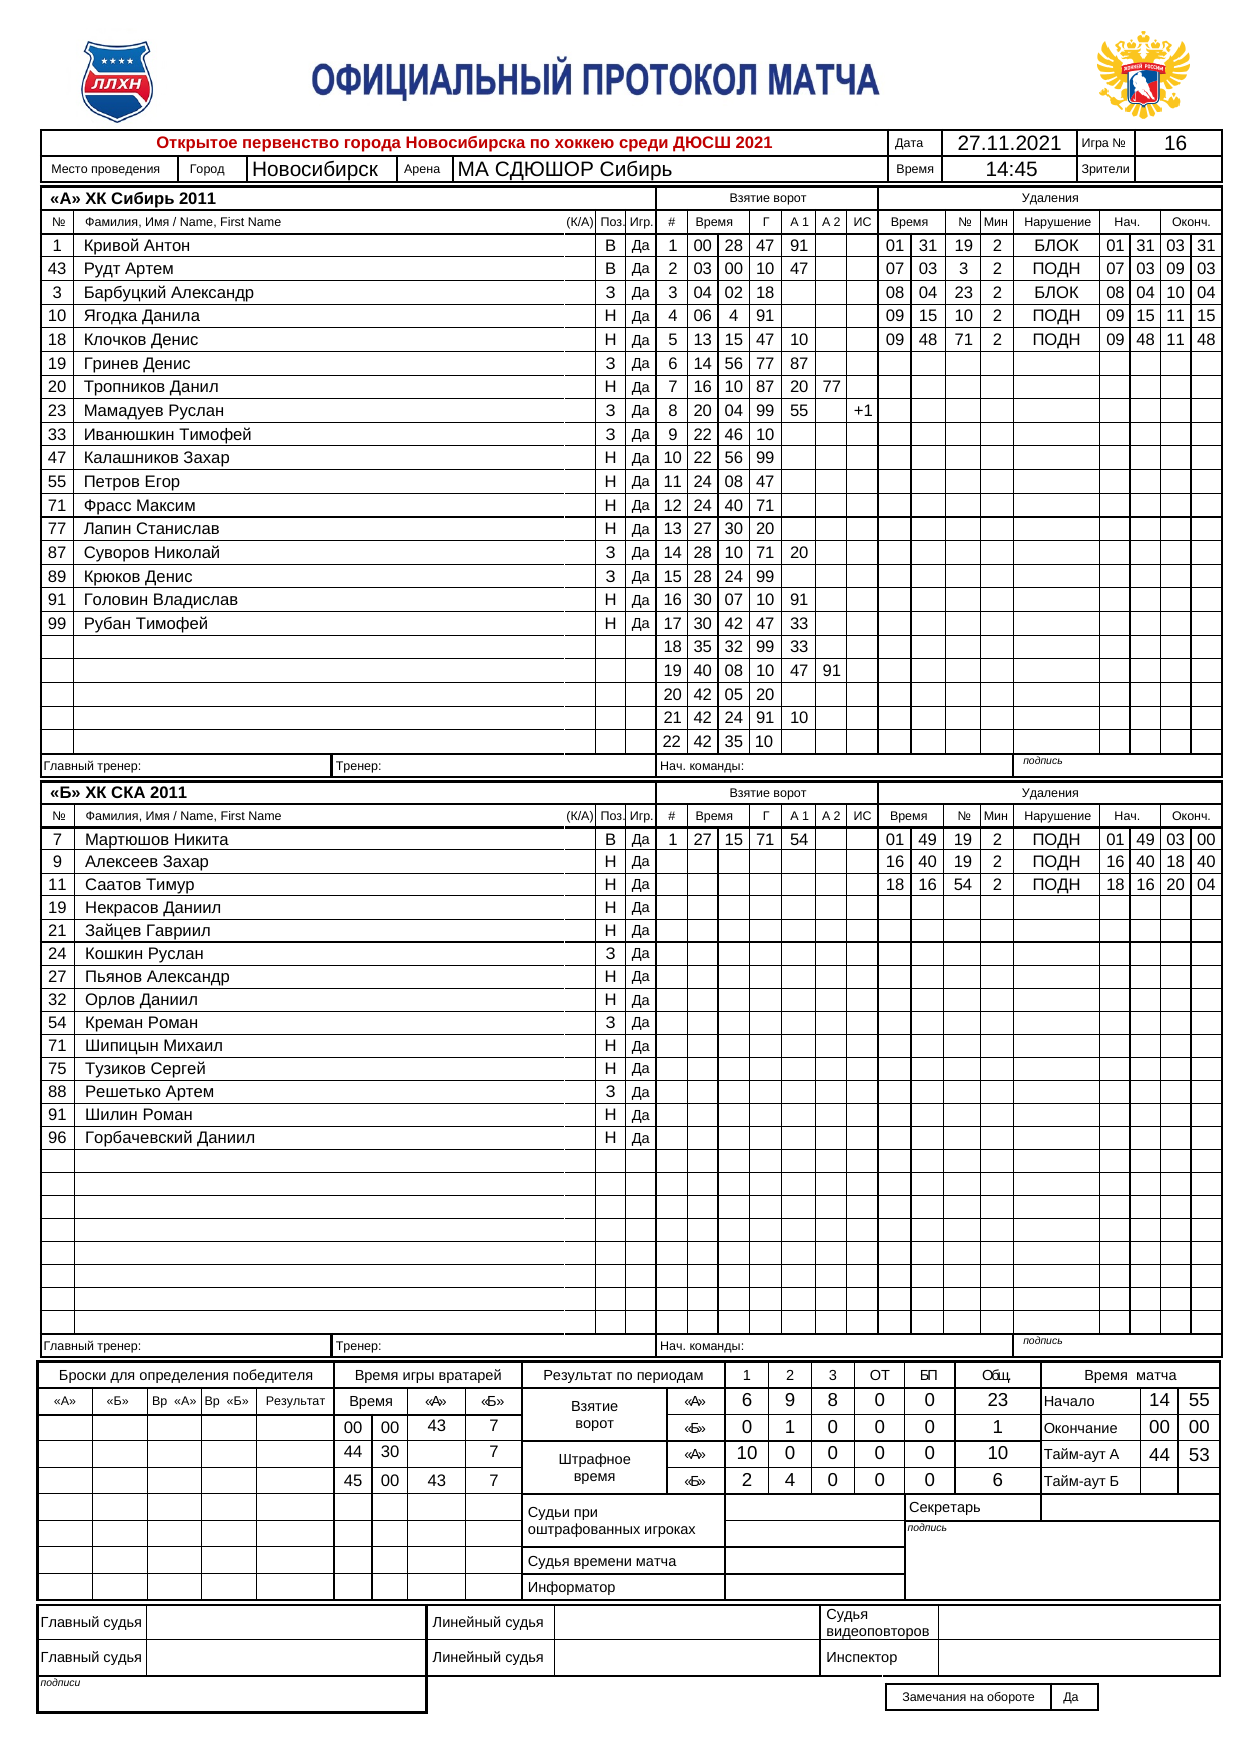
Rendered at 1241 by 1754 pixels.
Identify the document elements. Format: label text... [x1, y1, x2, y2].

table_cell [1192, 376, 1221, 398]
table_cell [657, 1265, 687, 1287]
table_cell [688, 1104, 717, 1126]
table_cell Да [626, 1104, 655, 1126]
table_cell [719, 1265, 749, 1287]
table_cell [981, 1219, 1013, 1241]
table_cell [981, 1058, 1013, 1079]
table_cell 19 [657, 659, 687, 682]
table_cell 55 [1179, 1389, 1219, 1413]
table_cell [816, 1219, 846, 1241]
table_cell Гринев Денис [74, 352, 564, 374]
table_cell [981, 1081, 1013, 1103]
table_cell [847, 376, 877, 398]
table_cell [408, 1441, 465, 1467]
table_cell В [596, 257, 625, 280]
table_cell 10 [719, 541, 749, 564]
table_cell [944, 920, 980, 941]
table_cell [946, 376, 980, 398]
table_cell Фрасс Максим [74, 494, 564, 516]
table_cell [879, 376, 910, 398]
table_cell [148, 1521, 201, 1546]
table_cell Головин Владислав [74, 588, 564, 611]
table_cell 15 [657, 565, 687, 587]
table_cell [912, 446, 945, 469]
table_cell Барбуцкий Александр [74, 281, 564, 303]
table_cell [657, 1035, 687, 1057]
table_cell [565, 1035, 595, 1057]
table_cell 09 [879, 328, 910, 351]
table_cell 53 [1179, 1441, 1219, 1467]
table_cell [981, 470, 1013, 493]
table_cell [719, 1104, 749, 1126]
table_cell [565, 1242, 595, 1264]
table_cell [1131, 1219, 1160, 1241]
table_cell [1161, 1081, 1190, 1103]
table_cell [847, 1104, 877, 1126]
table_cell [981, 683, 1013, 706]
table_cell 0 [855, 1415, 904, 1440]
table_cell [1131, 612, 1160, 634]
table_cell Время [688, 211, 749, 233]
table_cell Да [626, 896, 655, 918]
table_cell 30 [719, 518, 749, 540]
table_cell [879, 1242, 910, 1264]
table_cell [202, 1494, 256, 1520]
table_cell Место проведения [42, 157, 177, 181]
table_cell ИС [847, 805, 877, 826]
table_cell 22 [688, 423, 717, 445]
table_cell Г [750, 805, 781, 826]
table_cell [1131, 541, 1160, 564]
table_cell [688, 1196, 717, 1218]
table_cell 2 [981, 328, 1013, 351]
table_cell [565, 659, 595, 682]
table_cell [565, 730, 595, 753]
table_cell 27 [688, 829, 717, 849]
table_cell [565, 874, 595, 895]
table_cell [912, 1219, 943, 1241]
table_cell [719, 896, 749, 918]
table_cell Линейный судья [428, 1640, 554, 1675]
table_cell Город [179, 157, 246, 181]
table_cell [847, 470, 877, 493]
table_cell [408, 1521, 465, 1546]
table_cell [1192, 588, 1221, 611]
table_cell [782, 850, 815, 872]
table_cell 2 [981, 829, 1013, 849]
table_cell 09 [1100, 305, 1129, 327]
table_cell [816, 1104, 846, 1126]
table_cell [1014, 565, 1099, 587]
table_header 2 [769, 1363, 811, 1387]
table_cell [782, 1196, 815, 1218]
table_cell [565, 896, 595, 918]
table_cell 8 [657, 399, 687, 422]
table_cell [1161, 1311, 1190, 1333]
table_cell Пьянов Александр [75, 966, 564, 987]
table_cell Решетько Артем [75, 1081, 564, 1103]
table_cell Нарушение [1014, 211, 1099, 233]
table_cell 3 [946, 257, 980, 280]
table_cell 18 [657, 636, 687, 658]
table_cell Н [596, 850, 625, 872]
table_cell [565, 1265, 595, 1287]
table_cell [565, 966, 595, 987]
table_cell 42 [688, 730, 717, 753]
table_cell Да [626, 1012, 655, 1033]
table_cell 2 [726, 1468, 768, 1493]
table_cell [816, 920, 846, 941]
table_cell [847, 1196, 877, 1218]
table_cell 46 [719, 423, 749, 445]
table_cell [688, 943, 717, 964]
table_cell [1014, 943, 1099, 964]
table_cell [912, 588, 945, 611]
table_cell [1042, 1495, 1219, 1520]
table_cell [93, 1494, 147, 1520]
table_cell 28 [719, 235, 749, 256]
table_cell Мин [981, 805, 1013, 826]
table_cell [1192, 1058, 1221, 1079]
table_cell 14 [657, 541, 687, 564]
table_cell [719, 920, 749, 941]
table_cell [39, 1494, 92, 1520]
table_cell [565, 612, 595, 634]
table_cell [688, 989, 717, 1011]
table_cell 0 [855, 1468, 904, 1493]
table_cell 47 [42, 446, 73, 469]
table_cell [1100, 1081, 1129, 1103]
table_cell [657, 850, 687, 872]
table_cell 10 [719, 376, 749, 398]
table_cell [565, 328, 595, 351]
table_cell Окончание [1042, 1415, 1140, 1440]
table_cell [782, 943, 815, 964]
table_cell [782, 1058, 815, 1079]
table_cell 24 [688, 494, 717, 516]
table_cell [1100, 1127, 1129, 1149]
table_cell [1192, 1035, 1221, 1057]
table_cell (К/А) [565, 805, 595, 826]
table_cell [626, 1288, 655, 1310]
table_cell Кривой Антон [74, 235, 564, 256]
table_cell [657, 966, 687, 987]
table_cell [981, 612, 1013, 634]
table_cell Да [626, 920, 655, 941]
table_cell 71 [42, 494, 73, 516]
table_cell [847, 1035, 877, 1057]
table_cell Вр «А» [148, 1389, 201, 1413]
table_cell Н [596, 305, 625, 327]
table_cell Да [626, 1035, 655, 1057]
table_cell 04 [1131, 281, 1160, 303]
table_cell [981, 707, 1013, 729]
table_cell [816, 328, 846, 351]
table_cell [565, 636, 595, 658]
table_cell [1161, 1242, 1190, 1264]
table_cell [726, 1521, 904, 1546]
table_cell Да [626, 874, 655, 895]
table_cell [1161, 423, 1190, 445]
table_cell [912, 683, 945, 706]
table_cell Арена [398, 157, 452, 181]
table_cell [596, 1173, 625, 1195]
table_cell [847, 1219, 877, 1241]
table_cell [847, 494, 877, 516]
table_cell Главный тренер: [42, 755, 330, 776]
table_cell [981, 659, 1013, 682]
table_cell Клочков Денис [74, 328, 564, 351]
table_cell [1100, 494, 1129, 516]
table_cell [782, 423, 815, 445]
table_cell [1131, 1265, 1160, 1287]
table_cell [657, 1127, 687, 1149]
table_cell «А» [408, 1389, 465, 1413]
table_cell [1014, 352, 1099, 374]
table_cell подпись [906, 1522, 1219, 1599]
table_cell Линейный судья [428, 1606, 554, 1639]
table_header БП [905, 1363, 954, 1387]
table_cell А 2 [816, 211, 846, 233]
table_cell [428, 1677, 882, 1711]
table_cell [42, 1150, 74, 1172]
table_cell Да [626, 257, 655, 280]
table_cell [816, 966, 846, 987]
table_cell Да [626, 376, 655, 398]
table_cell [946, 707, 980, 729]
table_cell [816, 541, 846, 564]
table_cell [1161, 376, 1190, 398]
table_cell [1100, 636, 1129, 658]
table_cell [981, 1242, 1013, 1264]
table_cell [944, 1196, 980, 1218]
table_cell Иванюшкин Тимофей [74, 423, 564, 445]
table_cell 71 [750, 541, 781, 564]
table_cell 31 [1131, 235, 1160, 256]
table_cell [688, 920, 717, 941]
table_cell Да [626, 588, 655, 611]
table_cell Судья времени матча [523, 1548, 724, 1573]
table_cell [74, 683, 564, 706]
table_cell [1014, 399, 1099, 422]
table_cell [1131, 707, 1160, 729]
table_cell [1100, 518, 1129, 540]
table_cell 5 [657, 328, 687, 351]
table_cell [657, 1150, 687, 1172]
table_cell Начало [1042, 1389, 1140, 1413]
table_cell 16 [879, 850, 910, 872]
table_cell [782, 1219, 815, 1241]
table_cell [688, 966, 717, 987]
table_cell [565, 235, 595, 256]
table_cell Орлов Даниил [75, 989, 564, 1011]
table_cell 00 [1179, 1415, 1219, 1440]
table_cell 03 [1161, 829, 1190, 849]
table_cell [1100, 989, 1129, 1011]
table_cell [1100, 1265, 1129, 1287]
table_cell [1131, 1104, 1160, 1126]
table_cell [847, 1311, 877, 1333]
table_cell [1192, 966, 1221, 987]
table_cell 10 [782, 328, 815, 351]
table_cell 49 [912, 829, 943, 849]
table_cell 1 [769, 1415, 811, 1440]
table_cell Н [596, 612, 625, 634]
table_cell МА СДЮШОР Сибирь [454, 157, 887, 181]
table_cell 10 [750, 659, 781, 682]
table_cell [1131, 896, 1160, 918]
table_cell [912, 518, 945, 540]
table_cell [981, 1173, 1013, 1195]
table_cell [1161, 1219, 1190, 1241]
table_cell [373, 1547, 407, 1573]
table_cell 20 [782, 376, 815, 398]
table_cell [1100, 1150, 1129, 1172]
table_cell [75, 1150, 564, 1172]
table_cell 04 [912, 281, 945, 303]
table_cell 54 [782, 829, 815, 849]
table_cell З [596, 399, 625, 422]
table_cell [750, 1196, 781, 1218]
table_cell [1014, 470, 1099, 493]
table_cell 24 [719, 565, 749, 587]
table_cell [202, 1521, 256, 1546]
table_cell [1014, 1127, 1099, 1149]
table_cell [981, 1104, 1013, 1126]
table_cell [1192, 470, 1221, 493]
table_cell [1100, 588, 1129, 611]
table_cell [1192, 1288, 1221, 1310]
table_cell [847, 1081, 877, 1103]
table_cell Н [596, 1058, 625, 1079]
table_cell [626, 1173, 655, 1195]
table_cell [946, 399, 980, 422]
table_cell 0 [812, 1415, 854, 1440]
table_cell Нач. [1100, 805, 1160, 826]
table_cell [782, 989, 815, 1011]
table_cell [879, 1104, 910, 1126]
table_cell Тузиков Сергей [75, 1058, 564, 1079]
table_cell [565, 494, 595, 516]
table_cell [466, 1521, 521, 1546]
table_cell [657, 1081, 687, 1103]
table_cell 13 [688, 328, 717, 351]
table_cell [1161, 920, 1190, 941]
table_cell 2 [981, 850, 1013, 872]
table_cell [148, 1547, 201, 1573]
table_cell 43 [408, 1468, 465, 1493]
table_cell [1192, 1242, 1221, 1264]
table_cell 0 [812, 1468, 854, 1493]
table_cell Да [626, 612, 655, 634]
table_cell [750, 1265, 781, 1287]
table_cell [782, 1173, 815, 1195]
table_cell 15 [719, 829, 749, 849]
table_cell [847, 943, 877, 964]
table_cell [688, 1288, 717, 1310]
table_cell [782, 518, 815, 540]
table_cell 20 [688, 399, 717, 422]
table_cell [782, 1150, 815, 1172]
table_cell [335, 1574, 371, 1599]
table_cell [847, 612, 877, 634]
table_cell [1161, 636, 1190, 658]
table_cell [202, 1547, 256, 1573]
table_cell 33 [782, 612, 815, 634]
table_cell [1100, 1288, 1129, 1310]
table_cell [719, 1081, 749, 1103]
table_cell [1192, 446, 1221, 469]
table_cell [719, 1219, 749, 1241]
table_cell 28 [688, 565, 717, 587]
table_cell [1100, 446, 1129, 469]
table_cell [847, 1173, 877, 1195]
table_cell [879, 659, 910, 682]
table_cell [847, 257, 877, 280]
table_cell [879, 896, 910, 918]
table_cell [1131, 1058, 1160, 1079]
table_cell [981, 1127, 1013, 1149]
table_cell Да [626, 352, 655, 374]
table_cell [1192, 1196, 1221, 1218]
table_cell Главный судья [39, 1606, 146, 1639]
table_cell [202, 1416, 256, 1440]
table_cell 3 [657, 281, 687, 303]
table_cell [816, 1150, 846, 1172]
table_cell [1192, 1219, 1221, 1241]
table_cell [1192, 1104, 1221, 1126]
table_cell [912, 943, 943, 964]
table_cell 00 [688, 235, 717, 256]
table_cell [981, 966, 1013, 987]
table_cell 10 [946, 305, 980, 327]
table_cell 0 [905, 1415, 954, 1440]
table_cell [944, 1242, 980, 1264]
table_cell [1131, 989, 1160, 1011]
table_cell [1014, 1012, 1099, 1033]
table_cell [626, 707, 655, 729]
table_cell [257, 1574, 333, 1599]
table_cell 03 [1192, 257, 1221, 280]
table_cell Игр. [626, 211, 655, 233]
table_cell [565, 1288, 595, 1310]
table_cell [912, 376, 945, 398]
table_cell [816, 1288, 846, 1310]
table_cell [74, 707, 564, 729]
table_cell [782, 281, 815, 303]
table_cell [816, 305, 846, 327]
table_cell [782, 470, 815, 493]
table_cell [565, 850, 595, 872]
table_cell [816, 1311, 846, 1333]
table_cell [719, 850, 749, 872]
table_cell 30 [373, 1441, 407, 1467]
table_cell 91 [782, 235, 815, 256]
table_cell [750, 1150, 781, 1172]
table_cell [946, 494, 980, 516]
table_cell 0 [812, 1442, 854, 1467]
table_cell [565, 376, 595, 398]
table_cell [816, 683, 846, 706]
table_cell 99 [750, 446, 781, 469]
table_cell [408, 1547, 465, 1573]
table_cell 40 [1192, 850, 1221, 872]
table_cell [1100, 470, 1129, 493]
table_cell 9 [657, 423, 687, 445]
table_cell 45 [335, 1468, 371, 1493]
table_cell [555, 1640, 819, 1675]
table_cell [719, 1058, 749, 1079]
table_cell [148, 1441, 201, 1467]
table_cell [939, 1640, 1219, 1675]
table_cell [981, 588, 1013, 611]
table_cell 10 [750, 730, 781, 753]
table_cell 47 [750, 235, 781, 256]
table_cell [912, 1196, 943, 1218]
table_cell 47 [782, 659, 815, 682]
table_cell [1131, 399, 1160, 422]
table_cell [688, 1035, 717, 1057]
table_cell [626, 1311, 655, 1333]
table_cell [981, 565, 1013, 587]
table_cell [1161, 730, 1190, 753]
table_cell [946, 541, 980, 564]
table_cell [42, 636, 73, 658]
table_cell 00 [373, 1416, 407, 1440]
table_cell [879, 966, 910, 987]
table_cell [750, 943, 781, 964]
table_cell 10 [782, 707, 815, 729]
table_cell [946, 730, 980, 753]
table_cell [847, 446, 877, 469]
table_cell 00 [1141, 1415, 1177, 1440]
table_cell Информатор [523, 1575, 724, 1599]
table_cell [657, 1058, 687, 1079]
table_cell [75, 1196, 564, 1218]
table_cell [912, 1242, 943, 1264]
table_cell 91 [750, 707, 781, 729]
table_cell 42 [719, 612, 749, 634]
table_cell [1161, 494, 1190, 516]
table_cell [1131, 1196, 1160, 1218]
table_cell [688, 874, 717, 895]
table_cell Н [596, 966, 625, 987]
table_cell [1014, 423, 1099, 445]
table_cell 27 [688, 518, 717, 540]
table_cell Секретарь [906, 1495, 1040, 1520]
table_cell [1100, 1196, 1129, 1218]
table_cell 03 [1131, 257, 1160, 280]
table_cell [912, 730, 945, 753]
table_cell Да [626, 966, 655, 987]
table_cell [816, 1081, 846, 1103]
table_cell [1131, 636, 1160, 658]
table_cell [719, 1150, 749, 1172]
table_cell [75, 1265, 564, 1287]
table_cell [75, 1219, 564, 1241]
table_cell [944, 1311, 980, 1333]
table_cell 96 [42, 1127, 74, 1149]
table_cell [75, 1311, 564, 1333]
table_cell [879, 1311, 910, 1333]
table_cell Взятие ворот [523, 1389, 666, 1440]
table_cell [1161, 1035, 1190, 1057]
table_cell подписи [39, 1677, 425, 1711]
table_cell [565, 588, 595, 611]
table_cell [1131, 352, 1160, 374]
table_cell [1161, 565, 1190, 587]
table_cell 02 [719, 281, 749, 303]
table_cell [688, 896, 717, 918]
table_cell [1131, 920, 1160, 941]
table_cell [39, 1547, 92, 1573]
table_cell [944, 896, 980, 918]
table_cell [1131, 1288, 1160, 1310]
table_cell [202, 1468, 256, 1493]
table_cell [565, 281, 595, 303]
table_cell [1014, 494, 1099, 516]
table_cell [202, 1441, 256, 1467]
table_cell Время [879, 211, 945, 233]
table_cell 89 [42, 565, 73, 587]
table_cell [1161, 1012, 1190, 1033]
table_cell [879, 1058, 910, 1079]
table_cell [657, 1311, 687, 1333]
table_cell [981, 943, 1013, 964]
table_cell Нарушение [1014, 805, 1099, 826]
table_cell [42, 730, 73, 753]
table_cell [879, 518, 910, 540]
table_cell 4 [719, 305, 749, 327]
table_cell 19 [42, 352, 73, 374]
table_cell [847, 874, 877, 895]
table_cell [1014, 896, 1099, 918]
table_cell Да [626, 829, 655, 849]
table_cell [847, 1265, 877, 1287]
table_header Время матча [1042, 1363, 1219, 1387]
table_cell [946, 588, 980, 611]
table_cell [596, 636, 625, 658]
table_cell 24 [42, 943, 74, 964]
table_cell Да [626, 399, 655, 422]
table_cell (К/А) [565, 211, 595, 233]
table_cell [565, 1012, 595, 1033]
table_cell [1100, 423, 1129, 445]
table_cell [726, 1495, 904, 1520]
table_cell 18 [1100, 874, 1129, 895]
table_cell Да [626, 1058, 655, 1079]
table_cell [1161, 1104, 1190, 1126]
table_cell [565, 1150, 595, 1172]
table_cell [912, 1012, 943, 1033]
table_cell «А» [39, 1389, 92, 1413]
table_cell [1192, 423, 1221, 445]
table_cell 19 [944, 850, 980, 872]
table_cell 22 [688, 446, 717, 469]
table_cell 21 [42, 920, 74, 941]
table_cell [816, 565, 846, 587]
table_cell «Б» [668, 1468, 724, 1493]
table_header Замечания на обороте [887, 1685, 1050, 1709]
table_cell [1161, 989, 1190, 1011]
table_cell [782, 1104, 815, 1126]
table_cell 30 [688, 612, 717, 634]
table_cell [847, 1127, 877, 1149]
table_cell [39, 1416, 92, 1440]
table_cell 56 [719, 446, 749, 469]
table_cell [1014, 1081, 1099, 1103]
table_cell [944, 1127, 980, 1149]
table_cell «А» [668, 1389, 724, 1413]
table_cell Оконч. [1161, 805, 1221, 826]
table_cell [1100, 1219, 1129, 1241]
table_cell [981, 896, 1013, 918]
table_cell Шилин Роман [75, 1104, 564, 1126]
table_cell 01 [1100, 235, 1129, 256]
table_cell [750, 1127, 781, 1149]
table_cell [42, 707, 73, 729]
table_cell [912, 659, 945, 682]
table_cell [847, 683, 877, 706]
table_cell [912, 1265, 943, 1287]
table_cell [879, 707, 910, 729]
table_cell [1100, 376, 1129, 398]
table_cell [257, 1441, 333, 1467]
table_cell 15 [1131, 305, 1160, 327]
table_cell [847, 281, 877, 303]
table_cell [1014, 966, 1099, 987]
table_cell [719, 1127, 749, 1149]
table_cell [981, 1311, 1013, 1333]
table_cell А 1 [782, 805, 815, 826]
table_cell 16 [1100, 850, 1129, 872]
table_cell [816, 494, 846, 516]
table_header Игра № [1078, 131, 1134, 155]
table_cell [1192, 896, 1221, 918]
table_cell [1131, 659, 1160, 682]
table_cell [42, 1265, 74, 1287]
table_cell [1192, 989, 1221, 1011]
table_cell [939, 1606, 1219, 1639]
table_cell Да [626, 943, 655, 964]
table_cell [879, 1081, 910, 1103]
table_cell ПОДН [1014, 874, 1099, 895]
table_cell [1100, 730, 1129, 753]
table_cell [944, 943, 980, 964]
table_cell [1014, 1173, 1099, 1195]
table_cell [1192, 565, 1221, 587]
table_cell 91 [42, 588, 73, 611]
table_cell 40 [1131, 850, 1160, 872]
table_cell З [596, 943, 625, 964]
table_cell [408, 1494, 465, 1520]
table_cell [782, 896, 815, 918]
table_cell [688, 1265, 717, 1287]
table_cell Н [596, 1104, 625, 1126]
table_cell [688, 1081, 717, 1103]
table_cell Нач. команды: [657, 1335, 1012, 1356]
table_cell [1131, 588, 1160, 611]
table_cell [1192, 1012, 1221, 1033]
table_cell 91 [816, 659, 846, 682]
table_cell [373, 1494, 407, 1520]
table_cell 42 [688, 683, 717, 706]
table_cell [981, 989, 1013, 1011]
table_cell [750, 989, 781, 1011]
table_cell [1161, 1196, 1190, 1218]
table_cell [1131, 376, 1160, 398]
table_cell Да [626, 1081, 655, 1103]
table_cell 7 [42, 829, 74, 849]
table_cell [981, 541, 1013, 564]
table_cell [565, 1196, 595, 1218]
table_cell [1161, 966, 1190, 987]
table_cell [1161, 1288, 1190, 1310]
table_cell Да [626, 518, 655, 540]
table_cell 19 [42, 896, 74, 918]
table_cell 87 [42, 541, 73, 564]
table_cell [719, 1173, 749, 1195]
table_cell [373, 1521, 407, 1546]
table_cell [816, 588, 846, 611]
table_cell [879, 1012, 910, 1033]
table_cell [1192, 636, 1221, 658]
table_cell [565, 989, 595, 1011]
table_cell 55 [42, 470, 73, 493]
table_cell 14:45 [943, 157, 1076, 181]
table_cell [946, 446, 980, 469]
table_cell Н [596, 1035, 625, 1057]
table_cell [688, 850, 717, 872]
table_cell [879, 1196, 910, 1218]
table_cell Главный судья [39, 1640, 146, 1675]
table_cell [782, 874, 815, 895]
table_cell [782, 1012, 815, 1033]
table_cell [879, 494, 910, 516]
table_cell [335, 1521, 371, 1546]
table_cell 1 [956, 1415, 1040, 1440]
table_cell 09 [1100, 328, 1129, 351]
table_cell 2 [981, 281, 1013, 303]
table_cell [148, 1416, 201, 1440]
table_cell [816, 518, 846, 540]
table_cell «Б» [93, 1389, 147, 1413]
table_cell [1161, 659, 1190, 682]
table_cell Н [596, 328, 625, 351]
table_cell [750, 1081, 781, 1103]
table_cell ПОДН [1014, 829, 1099, 849]
table_cell [847, 1058, 877, 1079]
table_cell 32 [42, 989, 74, 1011]
table_cell [879, 1173, 910, 1195]
table_cell [1131, 1173, 1160, 1195]
table_cell [626, 730, 655, 753]
table_cell В [596, 235, 625, 256]
table_cell [1100, 943, 1129, 964]
table_cell [912, 636, 945, 658]
table_cell [1131, 730, 1160, 753]
table_cell [981, 1150, 1013, 1172]
table_cell [657, 1012, 687, 1033]
table_cell [565, 1127, 595, 1149]
table_cell [946, 423, 980, 445]
table_cell [466, 1494, 521, 1520]
table_cell [596, 1150, 625, 1172]
table_cell [1014, 588, 1099, 611]
table_cell [657, 1173, 687, 1195]
table_cell 03 [1161, 235, 1190, 256]
table_cell [1161, 541, 1190, 564]
table_cell Тайм-аут Б [1042, 1468, 1140, 1493]
table_cell Н [596, 518, 625, 540]
table_cell [981, 1196, 1013, 1218]
table_cell [912, 1081, 943, 1103]
table_cell [750, 1242, 781, 1264]
table_cell [1100, 920, 1129, 941]
table_cell [596, 730, 625, 753]
table_cell 00 [373, 1468, 407, 1493]
table_cell # [657, 211, 687, 233]
table_cell [42, 1242, 74, 1264]
table_cell Некрасов Даниил [75, 896, 564, 918]
table_cell Тренер: [333, 755, 655, 776]
table_cell 04 [1192, 874, 1221, 895]
table_cell [1131, 1035, 1160, 1057]
table_cell 06 [688, 305, 717, 327]
table_cell [1131, 1081, 1160, 1103]
table_cell [847, 1288, 877, 1310]
table_cell Время [889, 157, 941, 181]
table_cell [596, 1265, 625, 1287]
table_cell [1161, 1150, 1190, 1172]
table_cell [1014, 989, 1099, 1011]
table_cell [912, 1150, 943, 1172]
table_cell [257, 1468, 333, 1493]
table_cell Судьи при оштрафованных игроках [523, 1495, 724, 1546]
table_cell [1192, 1265, 1221, 1287]
table_cell 10 [750, 588, 781, 611]
table_cell Да [626, 850, 655, 872]
table_cell [1100, 1104, 1129, 1126]
table_cell [1192, 943, 1221, 964]
table_cell 71 [42, 1035, 74, 1057]
table_cell Горбачевский Даниил [75, 1127, 564, 1149]
table_cell [879, 683, 910, 706]
table_cell Алексеев Захар [75, 850, 564, 872]
table_cell [1161, 707, 1190, 729]
table_cell 40 [719, 494, 749, 516]
table_cell Ягодка Данила [74, 305, 564, 327]
table_cell ПОДН [1014, 257, 1099, 280]
table_cell 03 [912, 257, 945, 280]
table_cell Рудт Артем [74, 257, 564, 280]
table_cell [816, 943, 846, 964]
table_cell [847, 423, 877, 445]
table_cell Н [596, 989, 625, 1011]
picture [5, 28, 1197, 129]
table_cell [1179, 1468, 1219, 1493]
table_header Общ. [956, 1363, 1040, 1387]
table_cell 12 [657, 494, 687, 516]
table_cell [847, 850, 877, 872]
table_cell [1100, 541, 1129, 564]
table_cell 20 [782, 541, 815, 564]
table_cell [879, 1150, 910, 1172]
table_header 3 [812, 1363, 854, 1387]
table_header 16 [1136, 131, 1221, 155]
table_cell [1192, 920, 1221, 941]
table_cell [565, 565, 595, 587]
table_cell 55 [782, 399, 815, 422]
table_cell 07 [1100, 257, 1129, 280]
table_cell [39, 1468, 92, 1493]
table_cell [42, 683, 73, 706]
table_cell [750, 1035, 781, 1057]
table_cell 47 [750, 328, 781, 351]
table_cell [1161, 1265, 1190, 1287]
table_cell [847, 305, 877, 327]
table_cell [912, 1311, 943, 1333]
table_cell Да [626, 235, 655, 256]
table_cell Да [626, 565, 655, 587]
table_cell З [596, 1012, 625, 1033]
table_cell [1131, 470, 1160, 493]
table_cell [750, 1173, 781, 1195]
table_cell [42, 1219, 74, 1241]
table_cell [816, 257, 846, 280]
table_cell [688, 1242, 717, 1264]
table_cell 01 [879, 235, 910, 256]
table_cell 00 [719, 257, 749, 280]
table_cell [688, 1127, 717, 1149]
table_cell 03 [688, 257, 717, 280]
table_cell [1192, 659, 1221, 682]
table_cell [596, 1242, 625, 1264]
table_cell [93, 1441, 147, 1467]
table_cell [981, 730, 1013, 753]
table_cell [847, 352, 877, 374]
table_cell [912, 920, 943, 941]
table_cell 43 [42, 257, 73, 280]
table_cell 88 [42, 1081, 74, 1103]
table_cell [1192, 730, 1221, 753]
table_cell [750, 1311, 781, 1333]
table_cell [944, 966, 980, 987]
table_cell 23 [42, 399, 73, 422]
table_cell [847, 1150, 877, 1172]
table_cell [1131, 1311, 1160, 1333]
table_cell 09 [1161, 257, 1190, 280]
table_cell 54 [42, 1012, 74, 1033]
table_cell [1192, 494, 1221, 516]
table_cell [1161, 470, 1190, 493]
table_cell [565, 1173, 595, 1195]
table_cell [816, 850, 846, 872]
table_cell 71 [750, 829, 781, 849]
table_cell 19 [946, 235, 980, 256]
table_cell 3 [42, 281, 73, 303]
table_cell 2 [657, 257, 687, 280]
table_cell 91 [782, 588, 815, 611]
table_cell [657, 989, 687, 1011]
table_cell [816, 612, 846, 634]
table_cell [879, 541, 910, 564]
table_cell 0 [905, 1468, 954, 1493]
table_cell Главный тренер: [42, 1335, 330, 1356]
table_cell [816, 636, 846, 658]
table_cell [1192, 1311, 1221, 1333]
table_cell БЛОК [1014, 235, 1099, 256]
table_cell [626, 1150, 655, 1172]
table_cell 0 [905, 1442, 954, 1467]
table_cell [879, 1035, 910, 1057]
table_cell [879, 1219, 910, 1241]
table_cell [981, 1012, 1013, 1033]
table_cell Мин [981, 211, 1013, 233]
table_cell Да [626, 494, 655, 516]
table_cell 30 [688, 588, 717, 611]
table_cell [912, 989, 943, 1011]
table_cell [257, 1547, 333, 1573]
table_cell З [596, 541, 625, 564]
table_cell [944, 1012, 980, 1033]
table_cell 16 [688, 376, 717, 398]
table_cell 08 [719, 470, 749, 493]
table_cell 31 [912, 235, 945, 256]
table_cell № [42, 805, 74, 826]
table_cell 21 [657, 707, 687, 729]
table_cell [1131, 1150, 1160, 1172]
table_cell [912, 612, 945, 634]
table_cell [879, 588, 910, 611]
table_cell 35 [719, 730, 749, 753]
table_cell З [596, 565, 625, 587]
table_cell [847, 328, 877, 351]
table_cell Оконч. [1161, 211, 1221, 233]
table_cell [147, 1640, 425, 1675]
table_cell [1192, 541, 1221, 564]
table_cell [879, 920, 910, 941]
table_cell [688, 1150, 717, 1172]
table_cell [565, 1311, 595, 1333]
table_cell [847, 588, 877, 611]
table_header 1 [726, 1363, 768, 1387]
table_cell [147, 1606, 425, 1639]
table_cell 91 [42, 1104, 74, 1126]
table_cell [1100, 1173, 1129, 1195]
table_cell «Б » [466, 1389, 521, 1413]
table_cell [946, 659, 980, 682]
table_cell [39, 1574, 92, 1599]
table_cell [93, 1521, 147, 1546]
table_cell 18 [750, 281, 781, 303]
table_cell [719, 1012, 749, 1033]
table_cell [816, 1196, 846, 1218]
table_cell 20 [657, 683, 687, 706]
table_cell [750, 1058, 781, 1079]
table_cell [74, 730, 564, 753]
table_cell А 1 [782, 211, 815, 233]
table_cell [879, 1265, 910, 1287]
table_cell [879, 352, 910, 374]
table_cell 13 [657, 518, 687, 540]
table_cell [1131, 518, 1160, 540]
table_cell Н [596, 376, 625, 398]
table_cell [39, 1521, 92, 1546]
table_cell [93, 1574, 147, 1599]
table_cell [1099, 1682, 1220, 1711]
table_cell [750, 896, 781, 918]
table_cell подпись [1014, 755, 1221, 776]
table_cell [626, 659, 655, 682]
table_cell Н [596, 494, 625, 516]
table_cell 44 [335, 1441, 371, 1467]
table_cell Поз. [596, 805, 625, 826]
table_cell [944, 1035, 980, 1057]
table_cell [688, 1012, 717, 1033]
table_cell [626, 1242, 655, 1264]
table_cell 2 [981, 235, 1013, 256]
table_cell Фамилия, Имя / Name, First Name [75, 805, 565, 826]
table_cell [816, 1173, 846, 1195]
table_cell 24 [719, 707, 749, 729]
table_cell [750, 850, 781, 872]
table_cell [847, 636, 877, 658]
table_cell [879, 636, 910, 658]
table_cell [75, 1242, 564, 1264]
table_header Удаления [879, 188, 1221, 209]
table_cell [1100, 1311, 1129, 1333]
table_cell 7 [466, 1441, 521, 1467]
table_cell 05 [719, 683, 749, 706]
table_cell А 2 [816, 805, 846, 826]
table_cell [565, 352, 595, 374]
table_cell ПОДН [1014, 850, 1099, 872]
table_cell Н [596, 896, 625, 918]
table_cell 99 [42, 612, 73, 634]
table_cell [42, 1196, 74, 1218]
table_cell [74, 659, 564, 682]
table_cell [847, 1242, 877, 1264]
table_cell [565, 518, 595, 540]
table_cell 18 [1161, 850, 1190, 872]
table_cell [816, 896, 846, 918]
table_cell [596, 1196, 625, 1218]
table_cell № [944, 805, 980, 826]
table_cell 6 [956, 1468, 1040, 1493]
table_cell [816, 399, 846, 422]
table_cell [1014, 612, 1099, 634]
table_cell 56 [719, 352, 749, 374]
table_cell [1014, 1265, 1099, 1287]
table_cell [1014, 518, 1099, 540]
table_cell [565, 920, 595, 941]
table_cell 7 [466, 1468, 521, 1493]
table_cell [42, 659, 73, 682]
table_cell [555, 1606, 819, 1639]
table_cell 01 [1100, 829, 1129, 849]
table_cell 99 [750, 636, 781, 658]
table_cell [750, 1012, 781, 1033]
table_cell 87 [750, 376, 781, 398]
table_cell 10 [1161, 281, 1190, 303]
table_cell [847, 730, 877, 753]
table_cell 19 [944, 829, 980, 849]
table_cell 08 [719, 659, 749, 682]
table_cell [626, 636, 655, 658]
table_cell 27 [42, 966, 74, 987]
table_cell [944, 1173, 980, 1195]
table_header Удаления [879, 783, 1221, 803]
table_cell [944, 1081, 980, 1103]
table_cell [816, 989, 846, 1011]
table_cell [1014, 1058, 1099, 1079]
table_cell [816, 1127, 846, 1149]
table_cell [1014, 659, 1099, 682]
table_header Открытое первенство города Новосибирска по хоккею среди ДЮСШ 2021 [42, 131, 887, 155]
table_cell [202, 1574, 256, 1599]
table_cell [1192, 518, 1221, 540]
table_cell [1161, 1058, 1190, 1079]
table_cell 1 [42, 235, 73, 256]
table_cell Кошкин Руслан [75, 943, 564, 964]
table_cell [719, 1288, 749, 1310]
table_cell [565, 1081, 595, 1103]
table_cell [782, 494, 815, 516]
table_cell [1161, 399, 1190, 422]
table_cell 2 [981, 305, 1013, 327]
table_cell 35 [688, 636, 717, 658]
table_cell [657, 896, 687, 918]
table_cell [657, 1242, 687, 1264]
table_cell Да [626, 541, 655, 564]
table_cell [1131, 683, 1160, 706]
table_cell [946, 683, 980, 706]
table_cell 44 [1141, 1441, 1177, 1467]
table_cell [373, 1574, 407, 1599]
table_cell [946, 636, 980, 658]
table_cell [912, 1035, 943, 1057]
table_cell [1192, 1150, 1221, 1172]
table_cell [565, 423, 595, 445]
table_cell 07 [719, 588, 749, 611]
table_cell [1014, 683, 1099, 706]
table_cell [1136, 157, 1221, 181]
table_cell 2 [981, 874, 1013, 895]
table_cell Крюков Денис [74, 565, 564, 587]
table_cell 14 [1141, 1389, 1177, 1413]
table_cell 32 [719, 636, 749, 658]
table_cell [1100, 1035, 1129, 1057]
table_cell [847, 235, 877, 256]
table_cell ПОДН [1014, 328, 1099, 351]
table_cell [1131, 966, 1160, 987]
table_cell [42, 1311, 74, 1333]
table_cell 6 [726, 1389, 768, 1413]
table_cell Нач. команды: [657, 755, 1012, 776]
table_cell [1161, 352, 1190, 374]
table_cell [1131, 943, 1160, 964]
table_cell [1192, 1173, 1221, 1195]
table_cell Тропников Данил [74, 376, 564, 398]
table_cell [1161, 612, 1190, 634]
table_cell [981, 1288, 1013, 1310]
table_cell 42 [688, 707, 717, 729]
table_cell [657, 874, 687, 895]
table_cell [782, 305, 815, 327]
table_cell [912, 1058, 943, 1079]
table_cell «А» [668, 1442, 724, 1467]
table_cell 77 [42, 518, 73, 540]
table_cell 10 [657, 446, 687, 469]
table_cell [981, 423, 1013, 445]
table_cell [596, 1311, 625, 1333]
table_cell [1161, 896, 1190, 918]
table_cell [626, 683, 655, 706]
table_cell [1100, 1242, 1129, 1264]
table_cell [750, 1219, 781, 1241]
table_cell [719, 966, 749, 987]
table_cell 33 [42, 423, 73, 445]
table_cell [1014, 446, 1099, 469]
table_cell 1 [657, 235, 687, 256]
table_cell [565, 399, 595, 422]
table_cell [657, 920, 687, 941]
table_cell [944, 1265, 980, 1287]
table_cell 16 [912, 874, 943, 895]
table_cell [688, 1311, 717, 1333]
table_cell [1014, 1288, 1099, 1310]
table_cell 10 [726, 1442, 768, 1467]
table_cell 99 [750, 565, 781, 587]
table_cell [1131, 446, 1160, 469]
table_cell ПОДН [1014, 305, 1099, 327]
table_cell [981, 1265, 1013, 1287]
table_cell 23 [946, 281, 980, 303]
table_cell [847, 829, 877, 849]
table_cell Фамилия, Имя / Name, First Name [74, 211, 565, 233]
table_cell [719, 1035, 749, 1057]
table_cell [565, 1104, 595, 1126]
table_cell [879, 612, 910, 634]
table_cell [879, 470, 910, 493]
table_cell 91 [750, 305, 781, 327]
table_cell [565, 1058, 595, 1079]
table_cell Да [626, 305, 655, 327]
table_cell [596, 1288, 625, 1310]
table_header Время игры вратарей [335, 1363, 521, 1387]
table_cell 07 [879, 257, 910, 280]
table_cell [944, 1219, 980, 1241]
table_cell [565, 1219, 595, 1241]
table_cell [1161, 1127, 1190, 1149]
table_cell 7 [466, 1416, 521, 1440]
table_cell 0 [726, 1415, 768, 1440]
table_cell [565, 305, 595, 327]
table_cell [1192, 683, 1221, 706]
table_cell 08 [879, 281, 910, 303]
table_cell [946, 612, 980, 634]
table_cell 47 [750, 470, 781, 493]
table_cell [879, 1288, 910, 1310]
table_cell [93, 1547, 147, 1573]
table_cell [626, 1265, 655, 1287]
table_cell [1014, 1104, 1099, 1126]
table_cell 28 [688, 541, 717, 564]
table_cell [565, 541, 595, 564]
table_cell [750, 874, 781, 895]
table_cell [1192, 352, 1221, 374]
table_cell 11 [1161, 305, 1190, 327]
table_cell [912, 1104, 943, 1126]
table_cell 33 [782, 636, 815, 658]
table_header «Б» ХК СКА 2011 [42, 783, 655, 803]
table_cell 01 [879, 829, 910, 849]
table_cell [1192, 1081, 1221, 1103]
table_cell [1161, 1173, 1190, 1195]
table_cell [688, 1058, 717, 1079]
table_cell БЛОК [1014, 281, 1099, 303]
table_cell Шипицын Михаил [75, 1035, 564, 1057]
table_cell 18 [42, 328, 73, 351]
table_cell Мамадуев Руслан [74, 399, 564, 422]
table_cell Саатов Тимур [75, 874, 564, 895]
table_cell [782, 1035, 815, 1057]
table_cell [847, 707, 877, 729]
table_cell [879, 943, 910, 964]
table_cell [981, 352, 1013, 374]
table_cell В [596, 829, 625, 849]
table_cell Да [626, 470, 655, 493]
table_cell [1131, 1127, 1160, 1149]
table_cell [93, 1468, 147, 1493]
table_cell [912, 541, 945, 564]
table_cell Н [596, 920, 625, 941]
table_cell 0 [855, 1442, 904, 1467]
table_cell 4 [657, 305, 687, 327]
table_cell Н [596, 446, 625, 469]
table_cell Да [626, 1127, 655, 1149]
table_cell [912, 896, 943, 918]
table_cell [1014, 1311, 1099, 1333]
table_header ОТ [855, 1363, 904, 1387]
table_cell [1131, 494, 1160, 516]
table_cell 47 [782, 257, 815, 280]
table_cell [816, 1058, 846, 1079]
table_cell [981, 920, 1013, 941]
table_cell 77 [816, 376, 846, 398]
table_header Взятие ворот [657, 783, 877, 803]
table_cell [981, 376, 1013, 398]
table_cell [981, 518, 1013, 540]
table_cell [1192, 399, 1221, 422]
table_cell 11 [657, 470, 687, 493]
table_cell 6 [657, 352, 687, 374]
table_header «А» ХК Сибирь 2011 [42, 188, 655, 209]
table_cell 0 [769, 1442, 811, 1467]
table_cell Мартюшов Никита [75, 829, 564, 849]
table_cell [596, 1219, 625, 1241]
table_cell [912, 565, 945, 587]
table_cell [75, 1288, 564, 1310]
table_cell Суворов Николай [74, 541, 564, 564]
table_cell [688, 1173, 717, 1195]
table_cell Креман Роман [75, 1012, 564, 1033]
table_cell [1192, 707, 1221, 729]
table_cell 14 [688, 352, 717, 374]
table_cell 08 [1100, 281, 1129, 303]
table_cell Зайцев Гавриил [75, 920, 564, 941]
table_cell [93, 1416, 147, 1440]
table_cell [782, 1081, 815, 1103]
table_cell Да [626, 281, 655, 303]
table_cell [816, 1265, 846, 1287]
table_cell [912, 494, 945, 516]
table_cell [912, 1173, 943, 1195]
table_cell Рубан Тимофей [74, 612, 564, 634]
table_cell 40 [688, 659, 717, 682]
table_cell Новосибирск [248, 157, 396, 181]
table_cell 04 [1192, 281, 1221, 303]
table_cell [657, 1288, 687, 1310]
table_cell [565, 683, 595, 706]
table_cell [816, 281, 846, 303]
table_cell [944, 1150, 980, 1172]
table_cell 71 [946, 328, 980, 351]
table_cell [1100, 707, 1129, 729]
table_cell Штрафное время [523, 1442, 666, 1493]
table_cell [912, 399, 945, 422]
table_cell [719, 1242, 749, 1264]
table_cell [847, 659, 877, 682]
table_cell 48 [1131, 328, 1160, 351]
table_cell подпись [1014, 1335, 1221, 1356]
table_cell 2 [981, 257, 1013, 280]
table_cell [879, 565, 910, 587]
table_cell [782, 966, 815, 987]
table_cell [782, 920, 815, 941]
table_cell [408, 1574, 465, 1599]
table_cell [1161, 943, 1190, 964]
table_cell Н [596, 588, 625, 611]
table_cell [1131, 1242, 1160, 1264]
table_cell [847, 1012, 877, 1033]
table_cell [1014, 376, 1099, 398]
table_cell 7 [657, 376, 687, 398]
table_cell [1100, 399, 1129, 422]
table_cell [719, 1311, 749, 1333]
table_cell [782, 1265, 815, 1287]
table_cell [981, 636, 1013, 658]
table_cell [883, 1677, 1220, 1681]
table_cell 24 [688, 470, 717, 493]
table_cell 20 [750, 518, 781, 540]
table_cell [816, 829, 846, 849]
table_cell [565, 829, 595, 849]
table_cell [565, 943, 595, 964]
table_cell [912, 352, 945, 374]
table_cell [657, 1196, 687, 1218]
table_cell 48 [1192, 328, 1221, 351]
table_cell [719, 1196, 749, 1218]
table_cell [626, 1196, 655, 1218]
table_cell Игр. [626, 805, 655, 826]
table_cell [657, 1219, 687, 1241]
table_cell 1 [657, 829, 687, 849]
table_cell +1 [847, 399, 877, 422]
table_cell 71 [750, 494, 781, 516]
table_cell Да [626, 446, 655, 469]
table_header 27.11.2021 [943, 131, 1076, 155]
table_cell [1100, 1012, 1129, 1033]
table_cell [912, 1288, 943, 1310]
table_cell [1100, 966, 1129, 987]
table_cell 77 [750, 352, 781, 374]
table_cell 04 [688, 281, 717, 303]
table_cell [466, 1547, 521, 1573]
table_cell [565, 446, 595, 469]
table_cell [148, 1494, 201, 1520]
table_cell [847, 541, 877, 564]
table_cell [816, 235, 846, 256]
table_cell [1100, 565, 1129, 587]
table_cell Г [750, 211, 781, 233]
table_cell [847, 989, 877, 1011]
table_cell [726, 1548, 904, 1573]
table_cell [944, 989, 980, 1011]
table_header Броски для определения победителя [39, 1363, 333, 1387]
table_cell [782, 730, 815, 753]
table_cell 99 [750, 399, 781, 422]
table_cell Результат [257, 1389, 333, 1413]
table_cell [1014, 1196, 1099, 1218]
table_cell [466, 1574, 521, 1599]
table_cell [257, 1416, 333, 1440]
table_cell [816, 352, 846, 374]
table_cell [912, 1127, 943, 1149]
table_cell [879, 446, 910, 469]
table_cell [1100, 659, 1129, 682]
table_cell [912, 966, 943, 987]
table_cell Время [879, 805, 943, 826]
table_cell [1131, 423, 1160, 445]
table_cell [782, 1127, 815, 1149]
table_cell 10 [750, 423, 781, 445]
table_cell [879, 989, 910, 1011]
table_cell [1014, 541, 1099, 564]
table_cell 15 [719, 328, 749, 351]
table_cell 40 [912, 850, 943, 872]
table_cell 22 [657, 730, 687, 753]
table_cell [1014, 1150, 1099, 1172]
table_cell 20 [42, 376, 73, 398]
table_cell [912, 707, 945, 729]
table_cell # [657, 805, 687, 826]
table_cell [981, 399, 1013, 422]
table_cell 00 [1192, 829, 1221, 849]
table_cell [750, 1288, 781, 1310]
table_cell Петров Егор [74, 470, 564, 493]
table_cell [257, 1494, 333, 1520]
table_cell 10 [42, 305, 73, 327]
table_cell 8 [812, 1389, 854, 1413]
table_cell [75, 1173, 564, 1195]
table_cell [688, 1219, 717, 1241]
table_cell Н [596, 470, 625, 493]
table_cell [816, 707, 846, 729]
table_cell [981, 446, 1013, 469]
table_cell 43 [408, 1416, 465, 1440]
table_cell [782, 446, 815, 469]
table_cell [1192, 612, 1221, 634]
table_cell [657, 1104, 687, 1126]
table_cell [148, 1468, 201, 1493]
table_cell [1014, 730, 1099, 753]
table_cell [1161, 446, 1190, 469]
table_cell [879, 1127, 910, 1149]
table_cell [74, 636, 564, 658]
table_cell З [596, 281, 625, 303]
table_cell [1161, 518, 1190, 540]
table_cell Н [596, 874, 625, 895]
table_cell 17 [657, 612, 687, 634]
table_cell [981, 494, 1013, 516]
table_cell 20 [750, 683, 781, 706]
table_cell З [596, 1081, 625, 1103]
table_cell № [42, 211, 73, 233]
table_cell [847, 896, 877, 918]
table_cell [879, 399, 910, 422]
table_cell [1131, 565, 1160, 587]
table_cell 00 [335, 1416, 371, 1440]
table_cell 54 [944, 874, 980, 895]
table_cell [750, 920, 781, 941]
table_cell [1100, 612, 1129, 634]
table_cell [782, 1288, 815, 1310]
table_cell [596, 659, 625, 682]
table_cell [981, 1035, 1013, 1057]
table_cell 0 [855, 1389, 904, 1413]
table_cell [596, 683, 625, 706]
table_cell [847, 565, 877, 587]
table_cell [944, 1104, 980, 1126]
table_cell Поз. [596, 211, 625, 233]
table_cell № [946, 211, 980, 233]
table_cell [1014, 636, 1099, 658]
table_cell Да [626, 423, 655, 445]
table_cell [816, 470, 846, 493]
table_cell [782, 565, 815, 587]
table_cell [816, 1012, 846, 1033]
table_cell 0 [905, 1389, 954, 1413]
table_cell [782, 1242, 815, 1264]
table_cell 04 [719, 399, 749, 422]
table_cell 16 [657, 588, 687, 611]
table_cell [596, 707, 625, 729]
table_cell Судья видеоповторов [821, 1606, 938, 1639]
table_cell [719, 874, 749, 895]
table_cell [847, 966, 877, 987]
table_cell 15 [1192, 305, 1221, 327]
table_cell 20 [1161, 874, 1190, 895]
table_cell 18 [879, 874, 910, 895]
table_cell [1100, 683, 1129, 706]
table_header Дата [889, 131, 941, 155]
table_cell Н [596, 1127, 625, 1149]
table_cell 23 [956, 1389, 1040, 1413]
table_cell [912, 470, 945, 493]
table_cell [335, 1547, 371, 1573]
table_cell [148, 1574, 201, 1599]
table_cell Да [626, 328, 655, 351]
table_cell [782, 1311, 815, 1333]
table_cell Зрители [1078, 157, 1134, 181]
table_cell Время [688, 805, 749, 826]
table_cell 4 [769, 1468, 811, 1493]
table_cell [257, 1521, 333, 1546]
table_cell [719, 989, 749, 1011]
table_cell [1131, 1012, 1160, 1033]
table_cell [657, 943, 687, 964]
table_cell [1014, 920, 1099, 941]
table_cell [946, 565, 980, 587]
table_cell Лапин Станислав [74, 518, 564, 540]
table_cell [1100, 352, 1129, 374]
table_cell [944, 1288, 980, 1310]
table_cell 9 [42, 850, 74, 872]
table_header Да [1052, 1685, 1097, 1709]
table_cell ИС [847, 211, 877, 233]
table_cell [816, 423, 846, 445]
table_cell 87 [782, 352, 815, 374]
table_header Результат по периодам [523, 1363, 724, 1387]
table_header Взятие ворот [657, 188, 877, 209]
table_cell [750, 1104, 781, 1126]
table_cell [847, 920, 877, 941]
table_cell 09 [879, 305, 910, 327]
table_cell [816, 730, 846, 753]
table_cell 49 [1131, 829, 1160, 849]
table_cell [946, 470, 980, 493]
table_cell [565, 707, 595, 729]
table_cell [1100, 896, 1129, 918]
table_cell [1014, 707, 1099, 729]
table_cell [782, 683, 815, 706]
table_cell 10 [956, 1442, 1040, 1467]
table_cell [879, 730, 910, 753]
table_cell [879, 423, 910, 445]
table_cell [1192, 1127, 1221, 1149]
table_cell 48 [912, 328, 945, 351]
table_cell Тайм-аут А [1042, 1441, 1140, 1467]
table_cell [1141, 1468, 1177, 1493]
table_cell 10 [750, 257, 781, 280]
table_cell [1100, 1058, 1129, 1079]
table_cell [847, 518, 877, 540]
table_cell [944, 1058, 980, 1079]
table_cell [816, 446, 846, 469]
table_cell [1161, 588, 1190, 611]
table_cell [626, 1219, 655, 1241]
table_cell [39, 1441, 92, 1467]
table_cell [1014, 1035, 1099, 1057]
table_cell З [596, 352, 625, 374]
table_cell [1014, 1219, 1099, 1241]
table_cell [719, 943, 749, 964]
table_cell Калашников Захар [74, 446, 564, 469]
table_cell [726, 1575, 904, 1599]
table_cell Вр «Б» [202, 1389, 256, 1413]
table_cell [816, 874, 846, 895]
table_cell [946, 518, 980, 540]
table_cell [335, 1494, 371, 1520]
table_cell [42, 1173, 74, 1195]
table_cell [42, 1288, 74, 1310]
table_cell [816, 1242, 846, 1264]
table_cell 16 [1131, 874, 1160, 895]
table_cell «Б» [668, 1415, 724, 1440]
table_cell [1014, 1242, 1099, 1264]
table_cell З [596, 423, 625, 445]
table_cell 15 [912, 305, 945, 327]
table_cell 11 [1161, 328, 1190, 351]
table_cell Тренер: [333, 1335, 655, 1356]
table_cell 47 [750, 612, 781, 634]
table_cell 11 [42, 874, 74, 895]
table_cell [565, 470, 595, 493]
table_cell [816, 1035, 846, 1057]
table_cell Время [335, 1389, 407, 1413]
table_cell 31 [1192, 235, 1221, 256]
table_cell [912, 423, 945, 445]
table_cell Инспектор [821, 1640, 938, 1675]
table_cell [750, 966, 781, 987]
table_cell 9 [769, 1389, 811, 1413]
table_cell Да [626, 989, 655, 1011]
table_cell Нач. [1100, 211, 1160, 233]
table_cell [565, 257, 595, 280]
table_cell 75 [42, 1058, 74, 1079]
table_cell [1161, 683, 1190, 706]
table_cell [946, 352, 980, 374]
